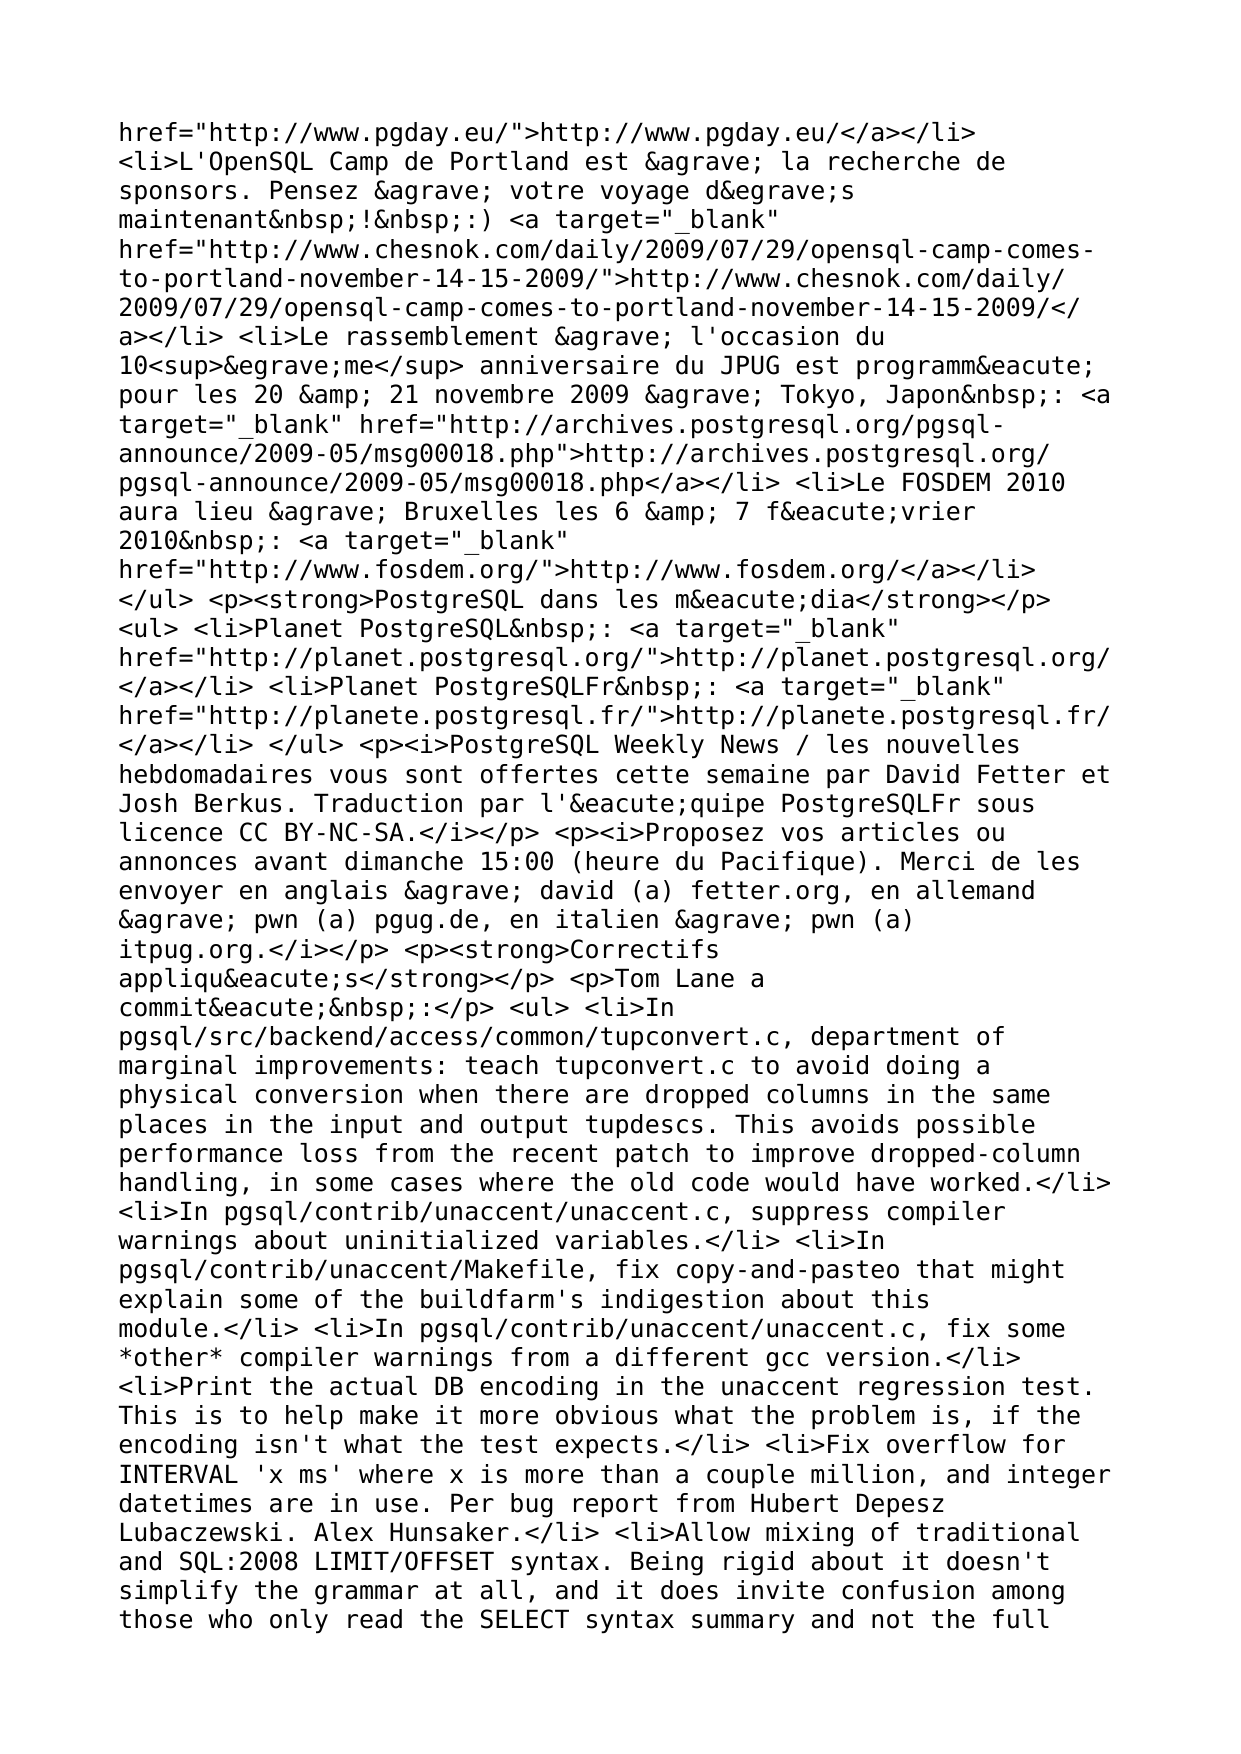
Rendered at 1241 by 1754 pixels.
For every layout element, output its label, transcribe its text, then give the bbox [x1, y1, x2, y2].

text href="http://www.pgday.eu/">http://www.pgday.eu/</a></li> <li>L'OpenSQL Camp de Portland est &agrave; la recherche de sponsors. Pensez &agrave; votre voyage d&egrave;s maintenant&nbsp;!&nbsp;:) <a target="_blank" href="http://www.chesnok.com/daily/2009/07/29/opensql-camp-comes-to-portland-november-14-15-2009/">http://www.chesnok.com/daily/2009/07/29/opensql-camp-comes-to-portland-november-14-15-2009/</a></li> <li>Le rassemblement &agrave; l'occasion du 10<sup>&egrave;me</sup> anniversaire du JPUG est programm&eacute; pour les 20 &amp; 21 novembre 2009 &agrave; Tokyo, Japon&nbsp;: <a target="_blank" href="http://archives.postgresql.org/pgsql-announce/2009-05/msg00018.php">http://archives.postgresql.org/pgsql-announce/2009-05/msg00018.php</a></li> <li>Le FOSDEM 2010 aura lieu &agrave; Bruxelles les 6 &amp; 7 f&eacute;vrier 2010&nbsp;: <a target="_blank" href="http://www.fosdem.org/">http://www.fosdem.org/</a></li> </ul> <p><strong>PostgreSQL dans les m&eacute;dia</strong></p> <ul> <li>Planet PostgreSQL&nbsp;: <a target="_blank" href="http://planet.postgresql.org/">http://planet.postgresql.org/</a></li> <li>Planet PostgreSQLFr&nbsp;: <a target="_blank" href="http://planete.postgresql.fr/">http://planete.postgresql.fr/</a></li> </ul> <p><i>PostgreSQL Weekly News / les nouvelles hebdomadaires vous sont offertes cette semaine par David Fetter et Josh Berkus. Traduction par l'&eacute;quipe PostgreSQLFr sous licence CC BY-NC-SA.</i></p> <p><i>Proposez vos articles ou annonces avant dimanche 15:00 (heure du Pacifique). Merci de les envoyer en anglais &agrave; david (a) fetter.org, en allemand &agrave; pwn (a) pgug.de, en italien &agrave; pwn (a) itpug.org.</i></p> <p><strong>Correctifs appliqu&eacute;s</strong></p> <p>Tom Lane a commit&eacute;&nbsp;:</p> <ul> <li>In pgsql/src/backend/access/common/tupconvert.c, department of marginal improvements: teach tupconvert.c to avoid doing a physical conversion when there are dropped columns in the same places in the input and output tupdescs. This avoids possible performance loss from the recent patch to improve dropped-column handling, in some cases where the old code would have worked.</li> <li>In pgsql/contrib/unaccent/unaccent.c, suppress compiler warnings about uninitialized variables.</li> <li>In pgsql/contrib/unaccent/Makefile, fix copy-and-pasteo that might explain some of the buildfarm's indigestion about this module.</li> <li>In pgsql/contrib/unaccent/unaccent.c, fix some *other* compiler warnings from a different gcc version.</li> <li>Print the actual DB encoding in the unaccent regression test. This is to help make it more obvious what the problem is, if the encoding isn't what the test expects.</li> <li>Fix overflow for INTERVAL 'x ms' where x is more than a couple million, and integer datetimes are in use. Per bug report from Hubert Depesz Lubaczewski. Alex Hunsaker.</li> <li>Allow mixing of traditional and SQL:2008 LIMIT/OFFSET syntax. Being rigid about it doesn't simplify the grammar at all, and it does invite confusion among those who only read the SELECT syntax summary and not the full [118, 118, 1122, 1635]
